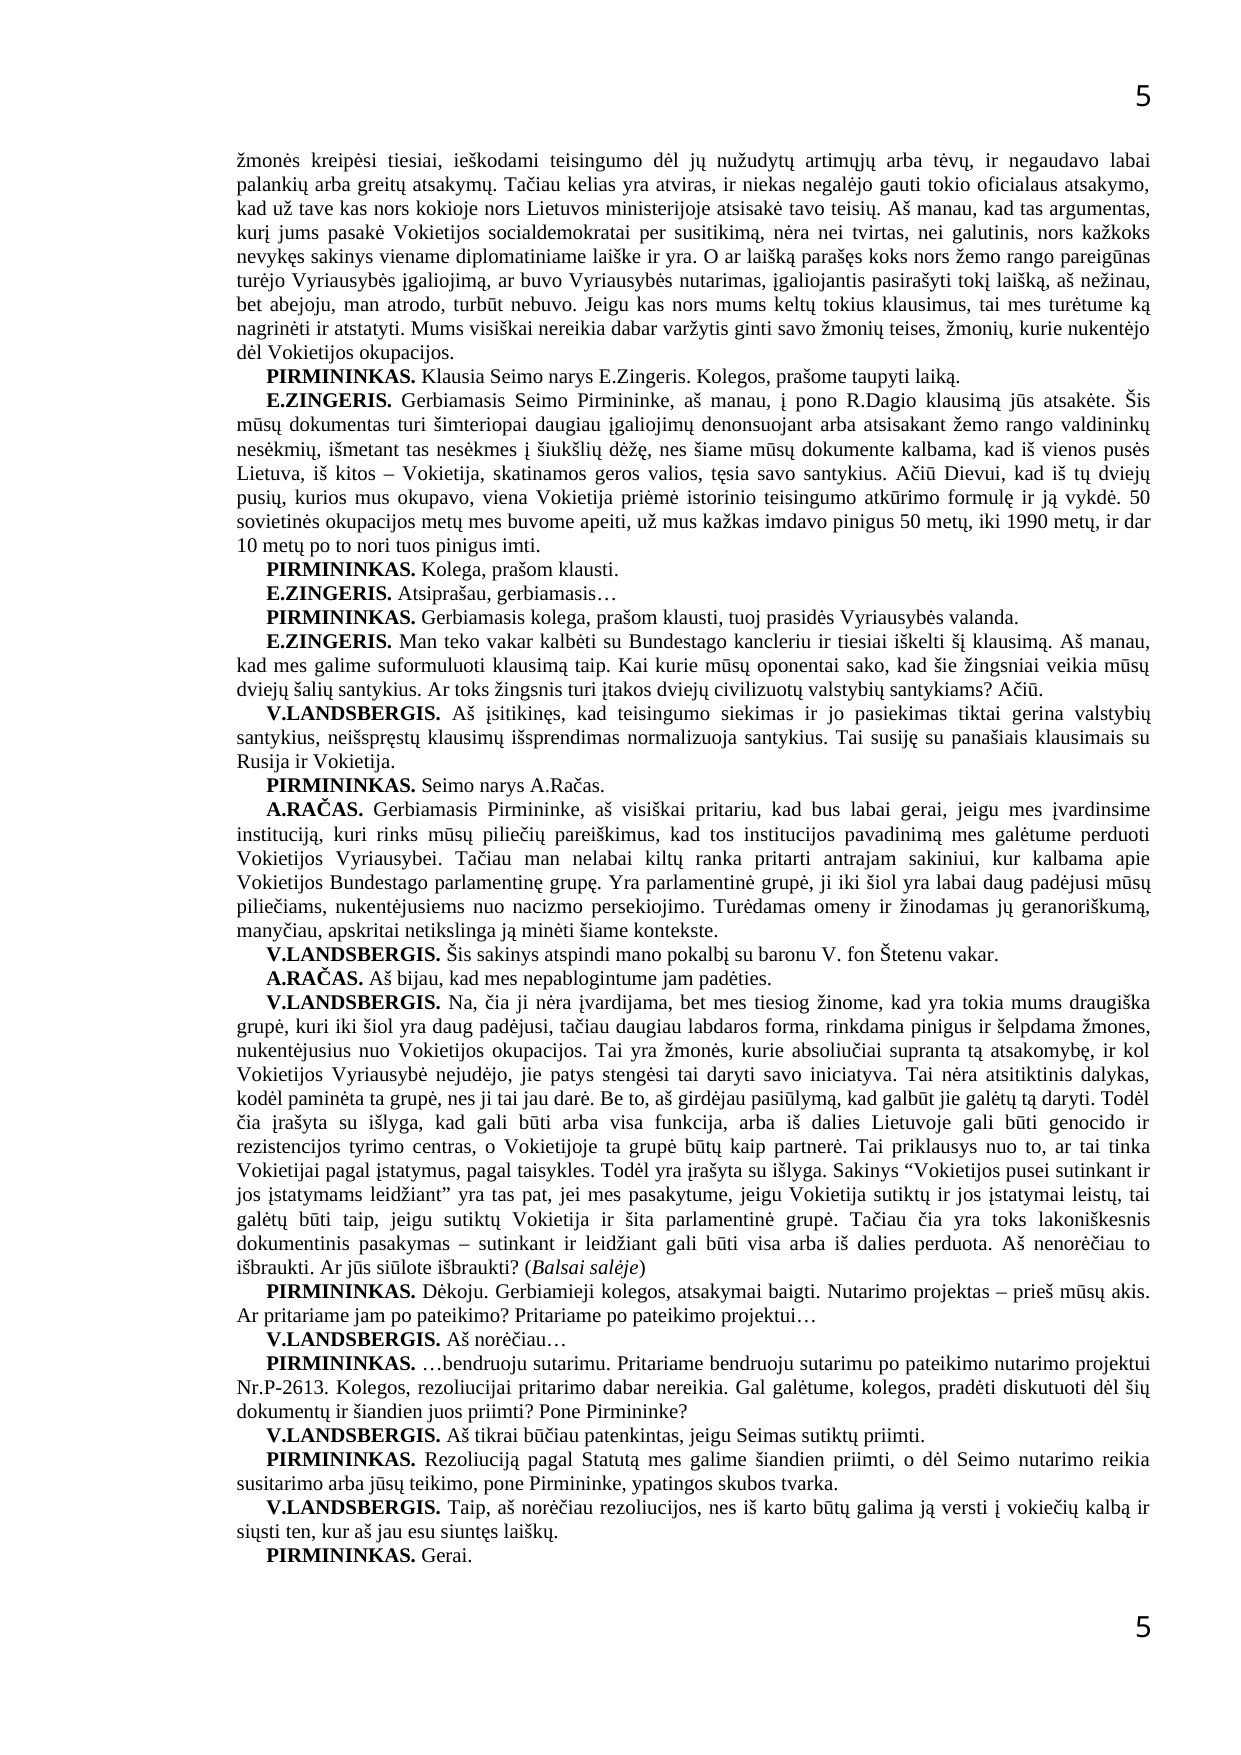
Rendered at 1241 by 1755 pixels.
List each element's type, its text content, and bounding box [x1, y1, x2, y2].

text A.RAČAS. Aš bijau, kad mes nepablogintume jam padėties. [236, 966, 1152, 990]
text PIRMININKAS. Dėkoju. Gerbiamieji kolegos, atsakymai baigti. Nutarimo projektas – prieš mūsų akis. Ar pritariame jam po pateikimo? Pritariame po pateikimo projektui… [236, 1279, 1152, 1327]
text PIRMININKAS. Gerbiamasis kolega, prašom klausti, tuoj prasidės Vyriausybės valanda. [236, 605, 1152, 629]
text V.LANDSBERGIS. Taip, aš norėčiau rezoliucijos, nes iš karto būtų galima ją versti į vokiečių kalbą ir siųsti ten, kur aš jau esu siuntęs laiškų. [236, 1495, 1152, 1543]
text V.LANDSBERGIS. Aš įsitikinęs, kad teisingumo siekimas ir jo pasiekimas tiktai gerina valstybių santykius, neišspręstų klausimų išsprendimas normalizuoja santykius. Tai susiję su panašiais klausimais su Rusija ir Vokietija. [236, 701, 1152, 773]
text E.ZINGERIS. Man teko vakar kalbėti su Bundestago kancleriu ir tiesiai iškelti šį klausimą. Aš manau, kad mes galime suformuluoti klausimą taip. Kai kurie mūsų oponentai sako, kad šie žingsniai veikia mūsų dviejų šalių santykius. Ar toks žingsnis turi įtakos dviejų civilizuotų valstybių santykiams? Ačiū. [236, 629, 1152, 701]
text A.RAČAS. Gerbiamasis Pirmininke, aš visiškai pritariu, kad bus labai gerai, jeigu mes įvardinsime instituciją, kuri rinks mūsų piliečių pareiškimus, kad tos institucijos pavadinimą mes galėtume perduoti Vokietijos Vyriausybei. Tačiau man nelabai kiltų ranka pritarti antrajam sakiniui, kur kalbama apie Vokietijos Bundestago parlamentinę grupę. Yra parlamentinė grupė, ji iki šiol yra labai daug padėjusi mūsų piliečiams, nukentėjusiems nuo nacizmo persekiojimo. Turėdamas omeny ir žinodamas jų geranoriškumą, manyčiau, apskritai netikslinga ją minėti šiame kontekste. [236, 797, 1152, 942]
text PIRMININKAS. Gerai. [236, 1543, 1152, 1567]
text žmonės kreipėsi tiesiai, ieškodami teisingumo dėl jų nužudytų artimųjų arba tėvų, ir negaudavo labai palankių arba greitų atsakymų. Tačiau kelias yra atviras, ir niekas negalėjo gauti tokio oficialaus atsakymo, kad už tave kas nors kokioje nors Lietuvos ministerijoje atsisakė tavo teisių. Aš manau, kad tas argumentas, kurį jums pasakė Vokietijos socialdemokratai per susitikimą, nėra nei tvirtas, nei galutinis, nors kažkoks nevykęs sakinys viename diplomatiniame laiške ir yra. O ar laišką parašęs koks nors žemo rango pareigūnas turėjo Vyriausybės įgaliojimą, ar buvo Vyriausybės nutarimas, įgaliojantis pasirašyti tokį laišką, aš nežinau, bet abejoju, man atrodo, turbūt nebuvo. Jeigu kas nors mums keltų tokius klausimus, tai mes turėtume ką nagrinėti ir atstatyti. Mums visiškai nereikia dabar varžytis ginti savo žmonių teises, žmonių, kurie nukentėjo dėl Vokietijos okupacijos. [236, 148, 1152, 364]
text V.LANDSBERGIS. Aš norėčiau… [236, 1327, 1152, 1351]
text PIRMININKAS. Seimo narys A.Račas. [236, 773, 1152, 797]
text V.LANDSBERGIS. Aš tikrai būčiau patenkintas, jeigu Seimas sutiktų priimti. [236, 1423, 1152, 1447]
text E.ZINGERIS. Atsiprašau, gerbiamasis… [236, 581, 1152, 605]
text E.ZINGERIS. Gerbiamasis Seimo Pirmininke, aš manau, į pono R.Dagio klausimą jūs atsakėte. Šis mūsų dokumentas turi šimteriopai daugiau įgaliojimų denonsuojant arba atsisakant žemo rango valdininkų nesėkmių, išmetant tas nesėkmes į šiukšlių dėžę, nes šiame mūsų dokumente kalbama, kad iš vienos pusės Lietuva, iš kitos – Vokietija, skatinamos geros valios, tęsia savo santykius. Ačiū Dievui, kad iš tų dviejų pusių, kurios mus okupavo, viena Vokietija priėmė istorinio teisingumo atkūrimo formulę ir ją vykdė. 50 sovietinės okupacijos metų mes buvome apeiti, už mus kažkas imdavo pinigus 50 metų, iki 1990 metų, ir dar 10 metų po to nori tuos pinigus imti. [236, 388, 1152, 557]
text PIRMININKAS. Rezoliuciją pagal Statutą mes galime šiandien priimti, o dėl Seimo nutarimo reikia susitarimo arba jūsų teikimo, pone Pirmininke, ypatingos skubos tvarka. [236, 1447, 1152, 1495]
text PIRMININKAS. Kolega, prašom klausti. [236, 557, 1152, 581]
text PIRMININKAS. …bendruoju sutarimu. Pritariame bendruoju sutarimu po pateikimo nutarimo projektui Nr.P-2613. Kolegos, rezoliucijai pritarimo dabar nereikia. Gal galėtume, kolegos, pradėti diskutuoti dėl šių dokumentų ir šiandien juos priimti? Pone Pirmininke? [236, 1351, 1152, 1423]
text V.LANDSBERGIS. Na, čia ji nėra įvardijama, bet mes tiesiog žinome, kad yra tokia mums draugiška grupė, kuri iki šiol yra daug padėjusi, tačiau daugiau labdaros forma, rinkdama pinigus ir šelpdama žmones, nukentėjusius nuo Vokietijos okupacijos. Tai yra žmonės, kurie absoliučiai supranta tą atsakomybę, ir kol Vokietijos Vyriausybė nejudėjo, jie patys stengėsi tai daryti savo iniciatyva. Tai nėra atsitiktinis dalykas, kodėl paminėta ta grupė, nes ji tai jau darė. Be to, aš girdėjau pasiūlymą, kad galbūt jie galėtų tą daryti. Todėl čia įrašyta su išlyga, kad gali būti arba visa funkcija, arba iš dalies Lietuvoje gali būti genocido ir rezistencijos tyrimo centras, o Vokietijoje ta grupė būtų kaip partnerė. Tai priklausys nuo to, ar tai tinka Vokietijai pagal įstatymus, pagal taisykles. Todėl yra įrašyta su išlyga. Sakinys “Vokietijos pusei sutinkant ir jos įstatymams leidžiant” yra tas pat, jei mes pasakytume, jeigu Vokietija sutiktų ir jos įstatymai leistų, tai galėtų būti taip, jeigu sutiktų Vokietija ir šita parlamentinė grupė. Tačiau čia yra toks lakoniškesnis dokumentinis pasakymas – sutinkant ir leidžiant gali būti visa arba iš dalies perduota. Aš nenorėčiau to išbraukti. Ar jūs siūlote išbraukti? (Balsai salėje) [236, 990, 1152, 1279]
text PIRMININKAS. Klausia Seimo narys E.Zingeris. Kolegos, prašome taupyti laiką. [236, 364, 1152, 388]
text V.LANDSBERGIS. Šis sakinys atspindi mano pokalbį su baronu V. fon Štetenu vakar. [236, 942, 1152, 966]
